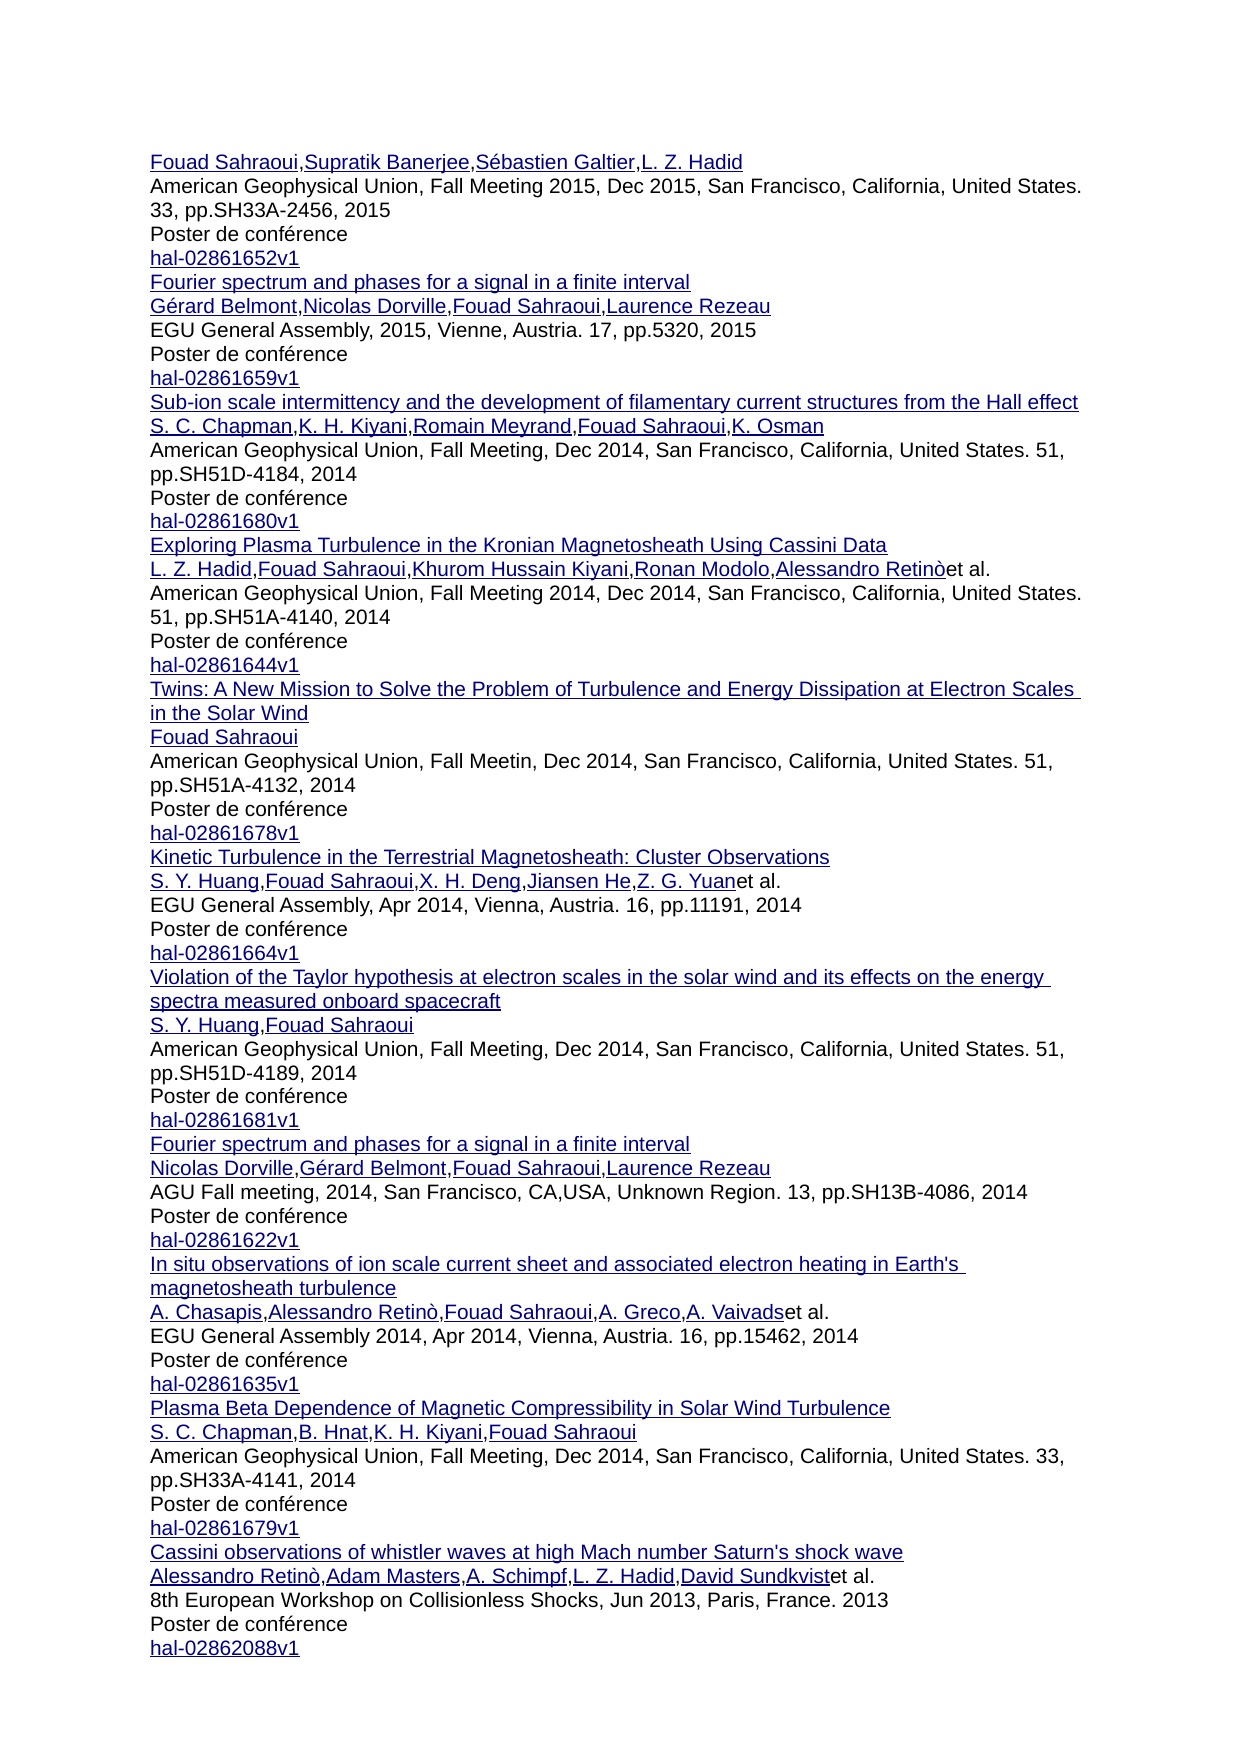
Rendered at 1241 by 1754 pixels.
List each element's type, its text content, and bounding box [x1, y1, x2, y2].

table_cell Cassini observations of whistler waves at high Mach number Saturn's shock wave Alessandro Retinò,Adam Masters,A. Schimpf,L. Z. Hadid,David Sundkvistet al. 8th European Workshop on Collisionless Shocks, Jun 2013, Paris, France. 2013 Poster de conférence hal-02862088v1 [150, 1540, 1090, 1659]
table_cell Twins: A New Mission to Solve the Problem of Turbulence and Energy Dissipation at Electron Scales in the Solar Wind Fouad Sahraoui American Geophysical Union, Fall Meetin, Dec 2014, San Francisco, California, United States. 51, pp.SH51A-4132, 2014 Poster de conférence hal-02861678v1 [150, 677, 1090, 845]
table_cell Fouad Sahraoui,Supratik Banerjee,Sébastien Galtier,L. Z. Hadid American Geophysical Union, Fall Meeting 2015, Dec 2015, San Francisco, California, United States. 33, pp.SH33A-2456, 2015 Poster de conférence hal-02861652v1 [150, 150, 1090, 270]
table_cell Sub-ion scale intermittency and the development of filamentary current structures from the Hall effect S. C. Chapman,K. H. Kiyani,Romain Meyrand,Fouad Sahraoui,K. Osman American Geophysical Union, Fall Meeting, Dec 2014, San Francisco, California, United States. 51, pp.SH51D-4184, 2014 Poster de conférence hal-02861680v1 [150, 390, 1090, 533]
table_cell Violation of the Taylor hypothesis at electron scales in the solar wind and its effects on the energy spectra measured onboard spacecraft S. Y. Huang,Fouad Sahraoui American Geophysical Union, Fall Meeting, Dec 2014, San Francisco, California, United States. 51, pp.SH51D-4189, 2014 Poster de conférence hal-02861681v1 [150, 965, 1090, 1132]
table_cell Kinetic Turbulence in the Terrestrial Magnetosheath: Cluster Observations S. Y. Huang,Fouad Sahraoui,X. H. Deng,Jiansen He,Z. G. Yuanet al. EGU General Assembly, Apr 2014, Vienna, Austria. 16, pp.11191, 2014 Poster de conférence hal-02861664v1 [150, 845, 1090, 964]
table_cell Fourier spectrum and phases for a signal in a finite interval Nicolas Dorville,Gérard Belmont,Fouad Sahraoui,Laurence Rezeau AGU Fall meeting, 2014, San Francisco, CA,USA, Unknown Region. 13, pp.SH13B-4086, 2014 Poster de conférence hal-02861622v1 [150, 1132, 1090, 1252]
table_cell In situ observations of ion scale current sheet and associated electron heating in Earth's magnetosheath turbulence A. Chasapis,Alessandro Retinò,Fouad Sahraoui,A. Greco,A. Vaivadset al. EGU General Assembly 2014, Apr 2014, Vienna, Austria. 16, pp.15462, 2014 Poster de conférence hal-02861635v1 [150, 1252, 1090, 1396]
table_cell Plasma Beta Dependence of Magnetic Compressibility in Solar Wind Turbulence S. C. Chapman,B. Hnat,K. H. Kiyani,Fouad Sahraoui American Geophysical Union, Fall Meeting, Dec 2014, San Francisco, California, United States. 33, pp.SH33A-4141, 2014 Poster de conférence hal-02861679v1 [150, 1396, 1090, 1539]
table_cell Exploring Plasma Turbulence in the Kronian Magnetosheath Using Cassini Data L. Z. Hadid,Fouad Sahraoui,Khurom Hussain Kiyani,Ronan Modolo,Alessandro Retinòet al. American Geophysical Union, Fall Meeting 2014, Dec 2014, San Francisco, California, United States. 51, pp.SH51A-4140, 2014 Poster de conférence hal-02861644v1 [150, 533, 1090, 677]
table_cell Fourier spectrum and phases for a signal in a finite interval Gérard Belmont,Nicolas Dorville,Fouad Sahraoui,Laurence Rezeau EGU General Assembly, 2015, Vienne, Austria. 17, pp.5320, 2015 Poster de conférence hal-02861659v1 [150, 270, 1090, 389]
